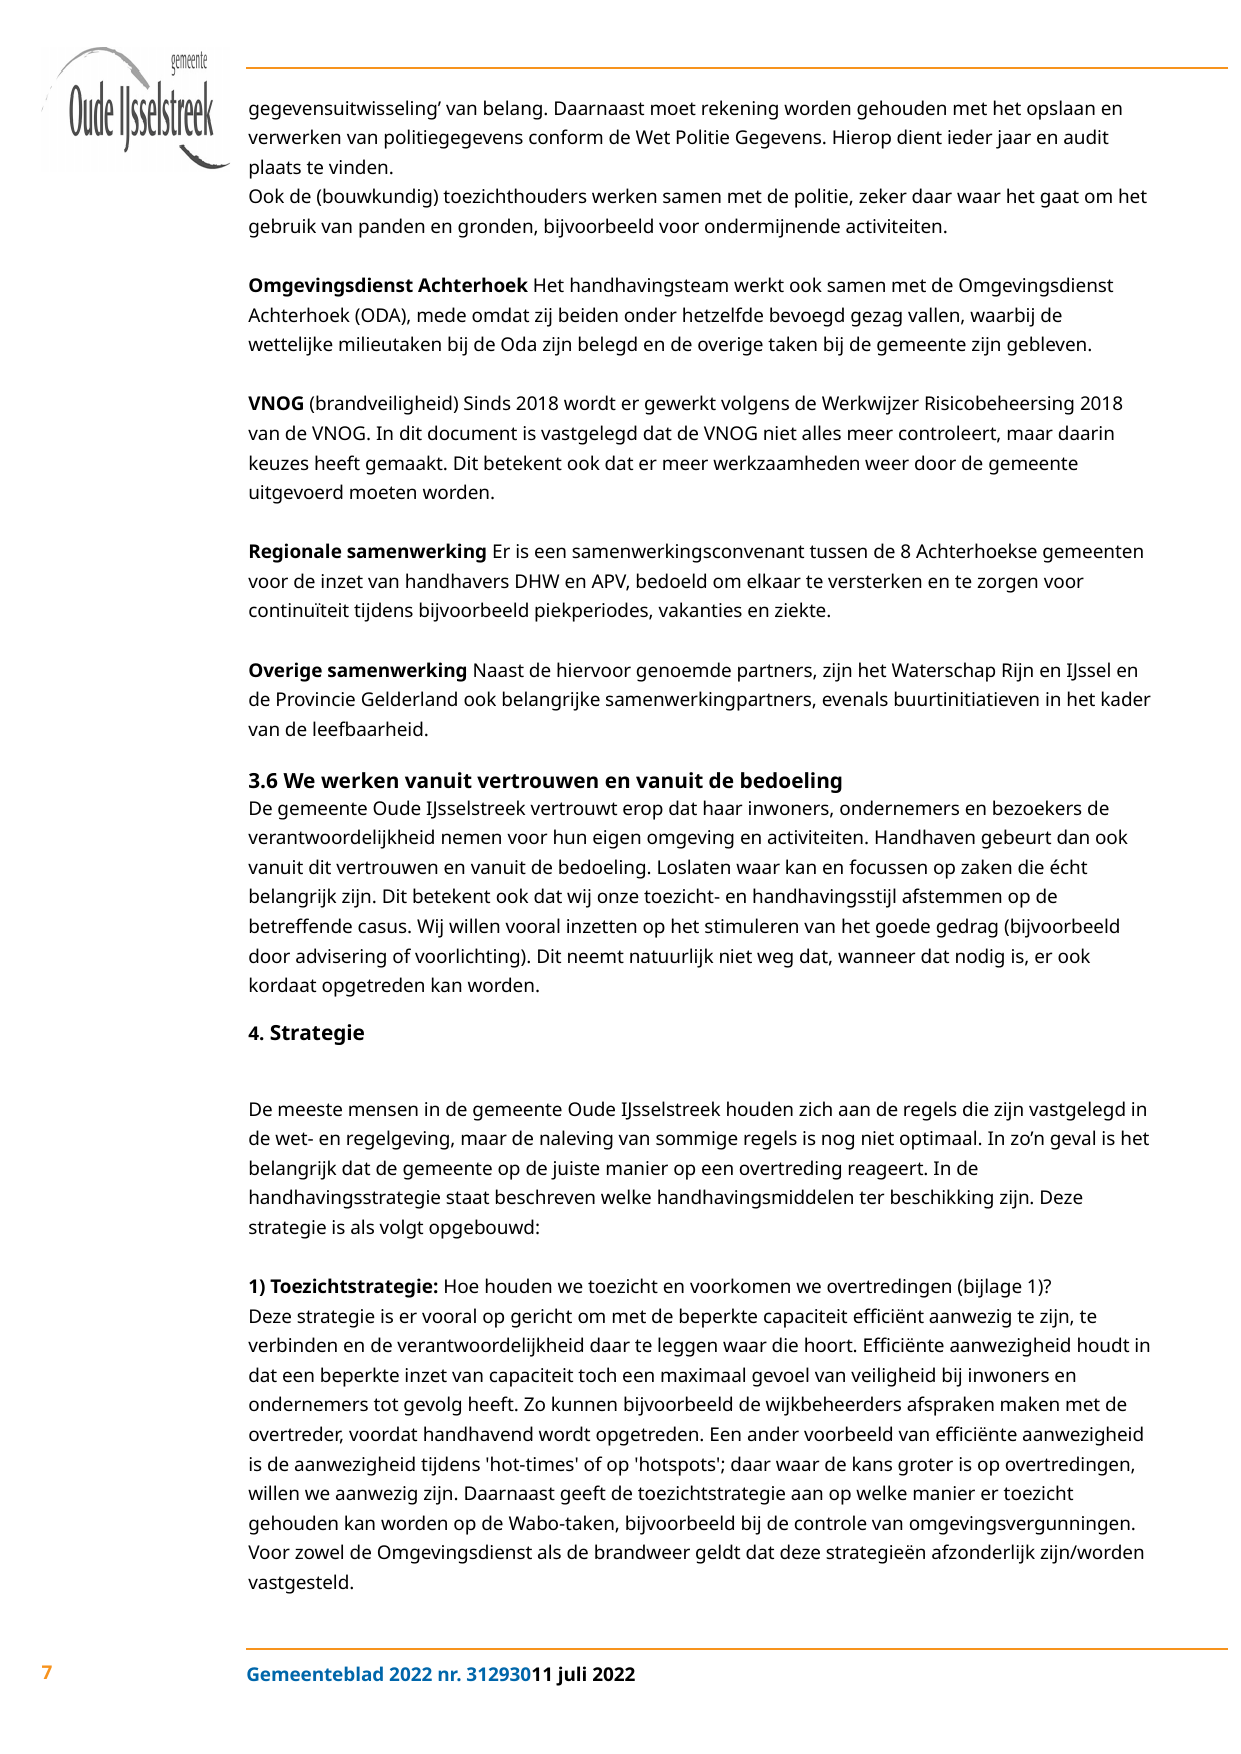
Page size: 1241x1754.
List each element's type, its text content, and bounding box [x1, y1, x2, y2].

text Omgevingsdienst Achterhoek Het handhavingsteam werkt ook samen met de Omgevingsdienst Achterhoek (ODA), mede omdat zij beiden onder hetzelfde bevoegd gezag vallen, waarbij de wettelijke milieutaken bij de Oda zijn belegd en de overige taken bij de gemeente zijn gebleven. [248, 272, 1152, 357]
text Voor zowel de Omgevingsdienst als de brandweer geldt dat deze strategieën afzonderlijk zijn/worden vastgesteld. [248, 1539, 1152, 1595]
picture [41, 47, 231, 172]
text Overige samenwerking Naast de hiervoor genoemde partners, zijn het Waterschap Rijn en IJssel en de Provincie Gelderland ook belangrijke samenwerkingpartners, evenals buurtinitiatieven in het kader van de leefbaarheid. [248, 657, 1152, 742]
text Regionale samenwerking Er is een samenwerkingsconvenant tussen de 8 Achterhoekse gemeenten voor de inzet van handhavers DHW en APV, bedoeld om elkaar te versterken en te zorgen voor continuïteit tijdens bijvoorbeeld piekperiodes, vakanties en ziekte. [248, 538, 1152, 623]
text 1) Toezichtstrategie: Hoe houden we toezicht en voorkomen we overtredingen (bijlage 1)? [248, 1273, 1152, 1299]
text VNOG (brandveiligheid) Sinds 2018 wordt er gewerkt volgens de Werkwijzer Risicobeheersing 2018 van de VNOG. In dit document is vastgelegd dat de VNOG niet alles meer controleert, maar daarin keuzes heeft gemaakt. Dit betekent ook dat er meer werkzaamheden weer door de gemeente uitgevoerd moeten worden. [248, 391, 1152, 505]
text 3.6 We werken vanuit vertrouwen en vanuit de bedoeling [248, 766, 1152, 795]
text De gemeente Oude IJsselstreek vertrouwt erop dat haar inwoners, ondernemers en bezoekers de verantwoordelijkheid nemen voor hun eigen omgeving en activiteiten. Handhaven gebeurt dan ook vanuit dit vertrouwen en vanuit de bedoeling. Loslaten waar kan en focussen op zaken die écht belangrijk zijn. Dit betekent ook dat wij onze toezicht- en handhavingsstijl afstemmen op de betreffende casus. Wij willen vooral inzetten op het stimuleren van het goede gedrag (bijvoorbeeld door advisering of voorlichting). Dit neemt natuurlijk niet weg dat, wanneer dat nodig is, er ook kordaat opgetreden kan worden. [248, 795, 1152, 998]
text Ook de (bouwkundig) toezichthouders werken samen met de politie, zeker daar waar het gaat om het gebruik van panden en gronden, bijvoorbeeld voor ondermijnende activiteiten. [248, 183, 1152, 239]
text Deze strategie is er vooral op gericht om met de beperkte capaciteit efficiënt aanwezig te zijn, te verbinden en de verantwoordelijkheid daar te leggen waar die hoort. Efficiënte aanwezigheid houdt in dat een beperkte inzet van capaciteit toch een maximaal gevoel van veiligheid bij inwoners en ondernemers tot gevolg heeft. Zo kunnen bijvoorbeeld de wijkbeheerders afspraken maken met de overtreder, voordat handhavend wordt opgetreden. Een ander voorbeeld van efficiënte aanwezigheid is de aanwezigheid tijdens 'hot-times' of op 'hotspots'; daar waar de kans groter is op overtredingen, willen we aanwezig zijn. Daarnaast geeft de toezichtstrategie aan op welke manier er toezicht gehouden kan worden op de Wabo-taken, bijvoorbeeld bij de controle van omgevingsvergunningen. [248, 1303, 1152, 1536]
text De meeste mensen in de gemeente Oude IJsselstreek houden zich aan de regels die zijn vastgelegd in de wet- en regelgeving, maar de naleving van sommige regels is nog niet optimaal. In zo’n geval is het belangrijk dat de gemeente op de juiste manier op een overtreding reageert. In de handhavingsstrategie staat beschreven welke handhavingsmiddelen ter beschikking zijn. Deze strategie is als volgt opgebouwd: [248, 1096, 1152, 1240]
text 4. Strategie [248, 1018, 1152, 1046]
text gegevensuitwisseling’ van belang. Daarnaast moet rekening worden gehouden met het opslaan en verwerken van politiegegevens conform de Wet Politie Gegevens. Hierop dient ieder jaar en audit plaats te vinden. [248, 95, 1152, 180]
